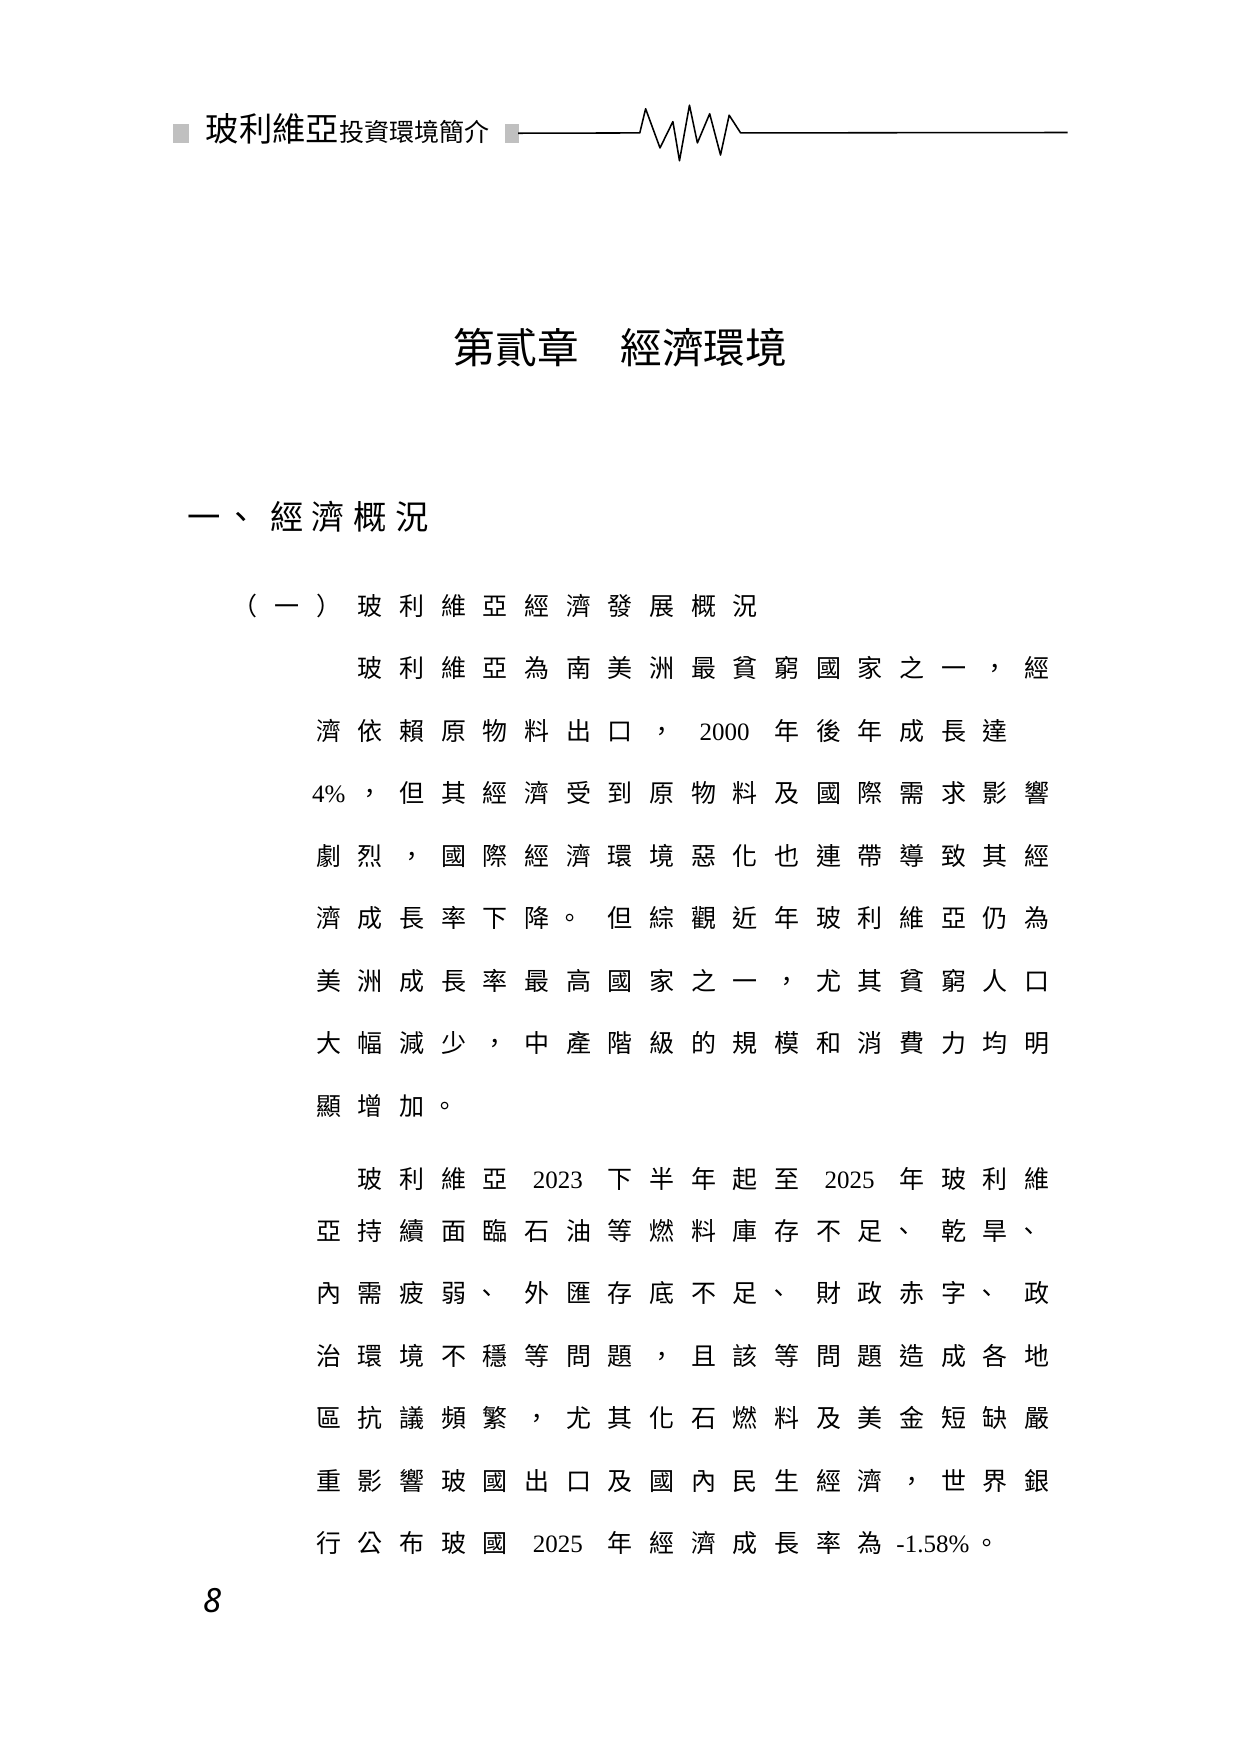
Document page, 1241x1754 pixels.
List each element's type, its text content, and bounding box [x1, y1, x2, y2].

text 一、經濟概況 [183, 473, 1058, 536]
text （一）玻利維亞經濟發展概況 [207, 563, 1058, 625]
text 玻利維亞2023下半年起至2025年玻利維亞持續面臨石油等燃料庫存不足、乾旱、內需疲弱、外匯存底不足、財政赤字、政治環境不穩等問題，且該等問題造成各地區抗議頻繁，尤其化石燃料及美金短缺嚴重影響玻國出口及國內民生經濟，世界銀行公布玻國2025年經濟成長率為-1.58%。 [281, 1125, 1058, 1563]
text 玻利維亞為南美洲最貧窮國家之一，經濟依賴原物料出口，2000年後年成長達4%，但其經濟受到原物料及國際需求影響劇烈，國際經濟環境惡化也連帶導致其經濟成長率下降。但綜觀近年玻利維亞仍為美洲成長率最高國家之一，尤其貧窮人口大幅減少，中產階級的規模和消費力均明顯增加。 [281, 625, 1058, 1125]
text 第貳章 經濟環境 [183, 304, 1058, 366]
